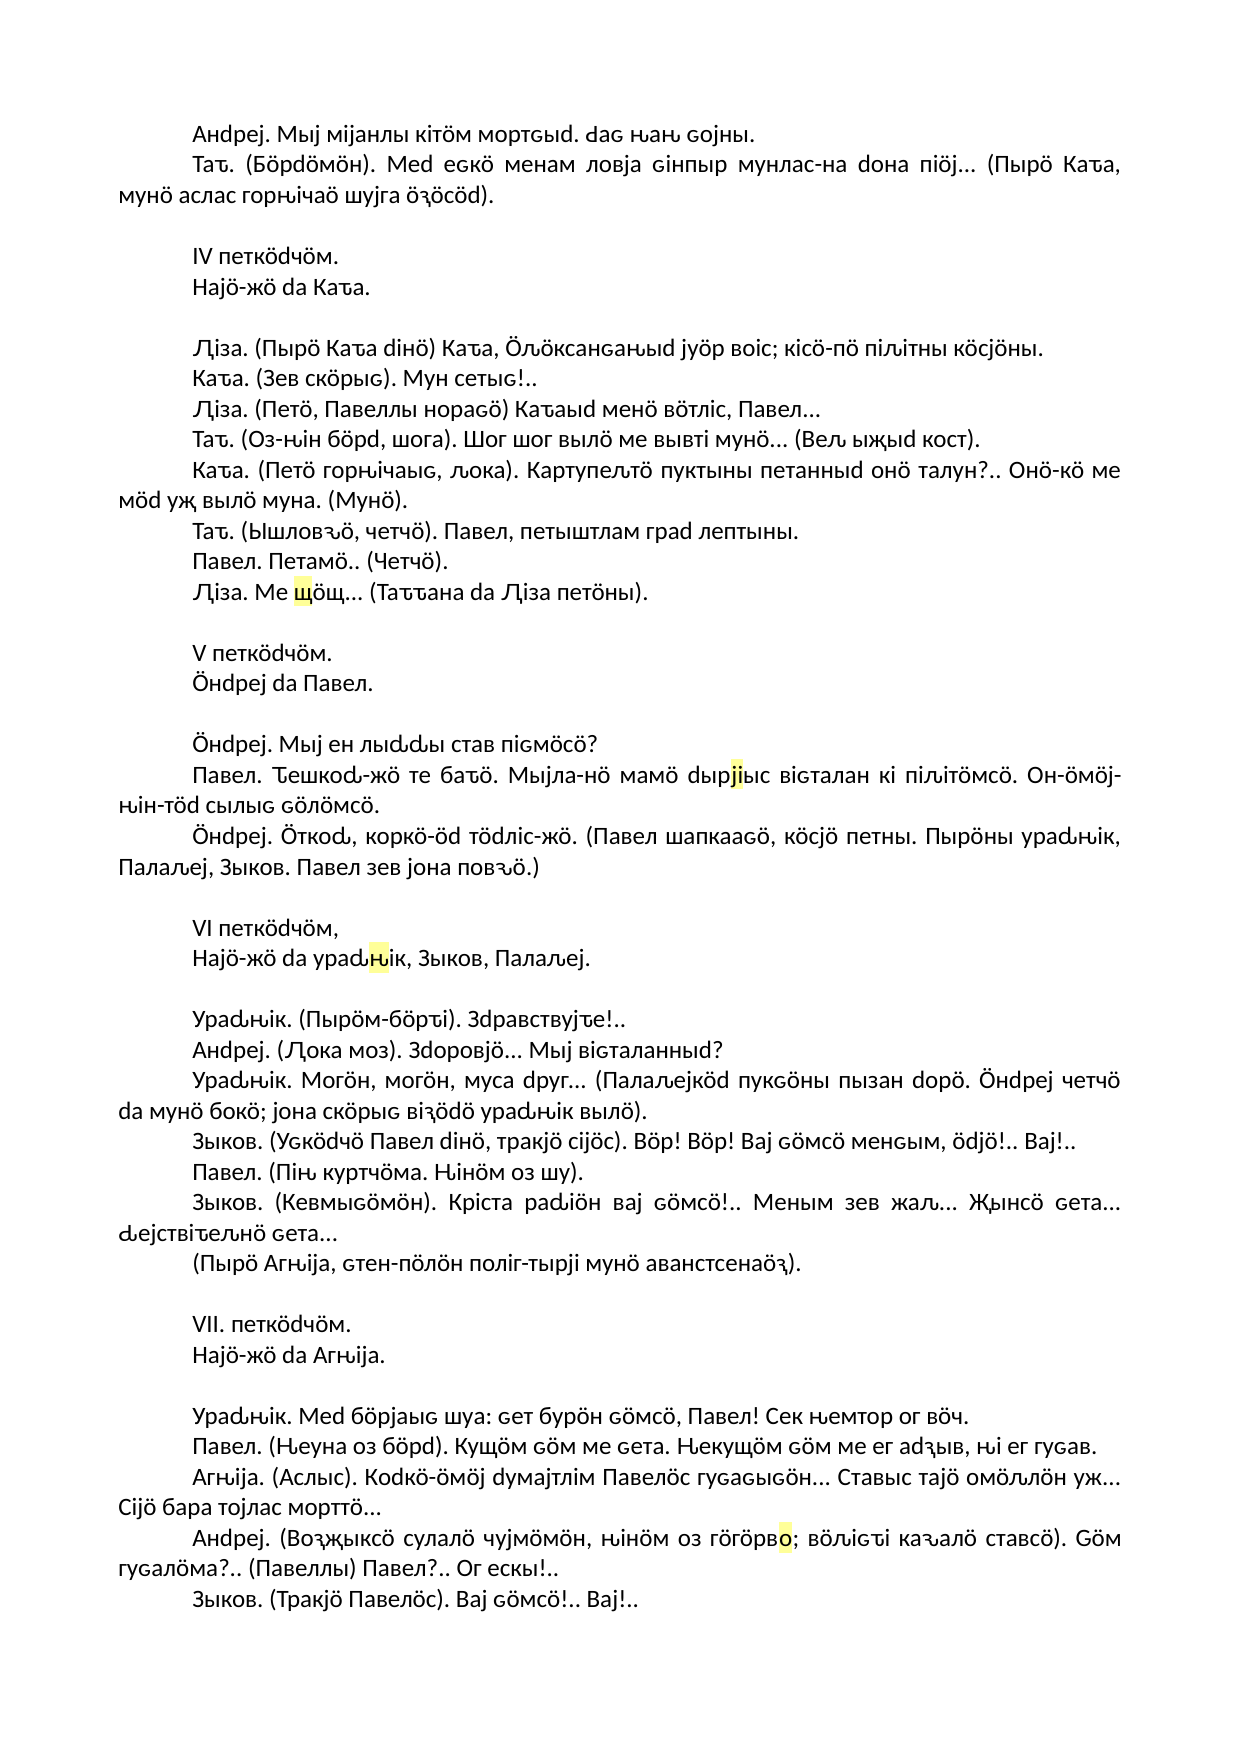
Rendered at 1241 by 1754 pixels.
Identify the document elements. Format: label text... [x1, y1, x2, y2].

text Најӧ-жӧ ԁа Каԏа. [118, 271, 1122, 301]
text Анԁреј. Мыј міјанлы кітӧм мортԍыԁ. Ԁаԍ ԋаԋ ԍојны. [118, 118, 1122, 149]
text VII. петкӧԁчӧм. [118, 1308, 1122, 1339]
text Ураԃԋік. Меԁ бӧрјаыԍ шуа: ԍет бурӧн ԍӧмсӧ, Павел! Сек ԋемтор ог вӧч. [118, 1400, 1122, 1431]
text Ԉіза. (Петӧ, Павеллы нораԍӧ) Каԏаыԁ менӧ вӧтліс, Павел... [118, 393, 1122, 423]
text Најӧ-жӧ ԁа Агԋіја. [118, 1339, 1122, 1369]
text Анԁреј. (Воԇҗыксӧ сулалӧ чујмӧмӧн, ԋінӧм оз гӧгӧрво; вӧԉіԍԏі каԅалӧ ставсӧ). Ԍӧм гуԍалӧма?.. (Павеллы) Павел?.. Ог ескы!.. [118, 1522, 1122, 1583]
text Ураԃԋік. Могӧн, могӧн, муса ԁруг... (Палаԉејкӧԁ пукԍӧны пызан ԁорӧ. Ӧнԁреј четчӧ ԁа мунӧ бокӧ; јона скӧрыԍ віԇӧԁӧ ураԃԋік вылӧ). [118, 1064, 1122, 1125]
text Каԏа. (Петӧ горԋічаыԍ, ԉока). Картупеԉтӧ пуктыны петанныԁ онӧ талун?.. Онӧ-кӧ ме мӧԁ уҗ вылӧ муна. (Мунӧ). [118, 454, 1122, 515]
text Зыков. (Уԍкӧԁчӧ Павел ԁінӧ, тракјӧ сіјӧс). Вӧр! Вӧр! Вај ԍӧмсӧ менԍым, ӧԁјӧ!.. Вај!.. [118, 1125, 1122, 1156]
text Павел. Ԏешкоԃ-жӧ те баԏӧ. Мыјла-нӧ мамӧ ԁырјіыс віԍталан кі піԉітӧмсӧ. Он-ӧмӧј-ԋін-тӧԁ сылыԍ ԍӧлӧмсӧ. [118, 759, 1122, 820]
text Најӧ-жӧ ԁа ураԃԋік, Зыков, Палаԉеј. [118, 942, 1122, 973]
text Павел. (Ԋеуна оз бӧрԁ). Кущӧм ԍӧм ме ԍета. Ԋекущӧм ԍӧм ме ег аԁԇыв, ԋі ег гуԍав. [118, 1431, 1122, 1461]
text Агԋіја. (Аслыс). Коԁкӧ-ӧмӧј ԁумајтлім Павелӧс гуԍаԍыԍӧн... Ставыс тајӧ омӧԉлӧн уж... Сіјӧ бара тојлас морттӧ... [118, 1461, 1122, 1522]
text Ԉіза. Ме щӧщ... (Таԏԏана ԁа Ԉіза петӧны). [118, 576, 1122, 606]
text Таԏ. (Ышловԅӧ, четчӧ). Павел, петыштлам граԁ лептыны. [118, 515, 1122, 545]
text ІV петкӧԁчӧм. [118, 240, 1122, 271]
text Павел. Петамӧ.. (Четчӧ). [118, 545, 1122, 576]
text Анԁреј. (Ԉока моз). Зԁоровјӧ... Мыј віԍталанныԁ? [118, 1034, 1122, 1064]
text Зыков. (Тракјӧ Павелӧс). Вај ԍӧмсӧ!.. Вај!.. [118, 1583, 1122, 1614]
text Зыков. (Кевмыԍӧмӧн). Кріста раԃіӧн вај ԍӧмсӧ!.. Меным зев жаԉ... Җынсӧ ԍета... Ԃејствіԏеԉнӧ ԍета... [118, 1186, 1122, 1247]
text Ӧнԁреј. Мыј ен лыԃԃы став піԍмӧсӧ? [118, 728, 1122, 759]
text Ураԃԋік. (Пырӧм-бӧрԏі). Зԁравствујԏе!.. [118, 1003, 1122, 1034]
text Ӧнԁреј. Ӧткоԃ, коркӧ-ӧԁ тӧԁліс-жӧ. (Павел шапкааԍӧ, кӧсјӧ петны. Пырӧны ураԃԋік, Палаԉеј, Зыков. Павел зев јона повԅӧ.) [118, 820, 1122, 881]
text Ӧнԁреј ԁа Павел. [118, 667, 1122, 698]
text Таԏ. (Бӧрԁӧмӧн). Меԁ еԍкӧ менам ловја ԍінпыр мунлас-на ԁона піӧј... (Пырӧ Каԏа, мунӧ аслас горԋічаӧ шујга ӧԇӧсӧԁ). [118, 149, 1122, 210]
text Ԉіза. (Пырӧ Каԏа ԁінӧ) Каԏа, Ӧԉӧксанԍаԋыԁ јуӧр воіс; кісӧ-пӧ піԉітны кӧсјӧны. [118, 332, 1122, 362]
text VI петкӧԁчӧм, [118, 912, 1122, 942]
text Павел. (Піԋ куртчӧма. Ԋінӧм оз шу). [118, 1156, 1122, 1186]
text V петкӧԁчӧм. [118, 637, 1122, 667]
text Таԏ. (Оз-ԋін бӧрԁ, шога). Шог шог вылӧ ме вывті мунӧ... (Веԉ ыҗыԁ кост). [118, 423, 1122, 454]
text Каԏа. (Зев скӧрыԍ). Мун сетыԍ!.. [118, 362, 1122, 393]
text (Пырӧ Агԋіја, ԍтен-пӧлӧн поліг-тырјі мунӧ аванстсенаӧԇ). [118, 1247, 1122, 1278]
